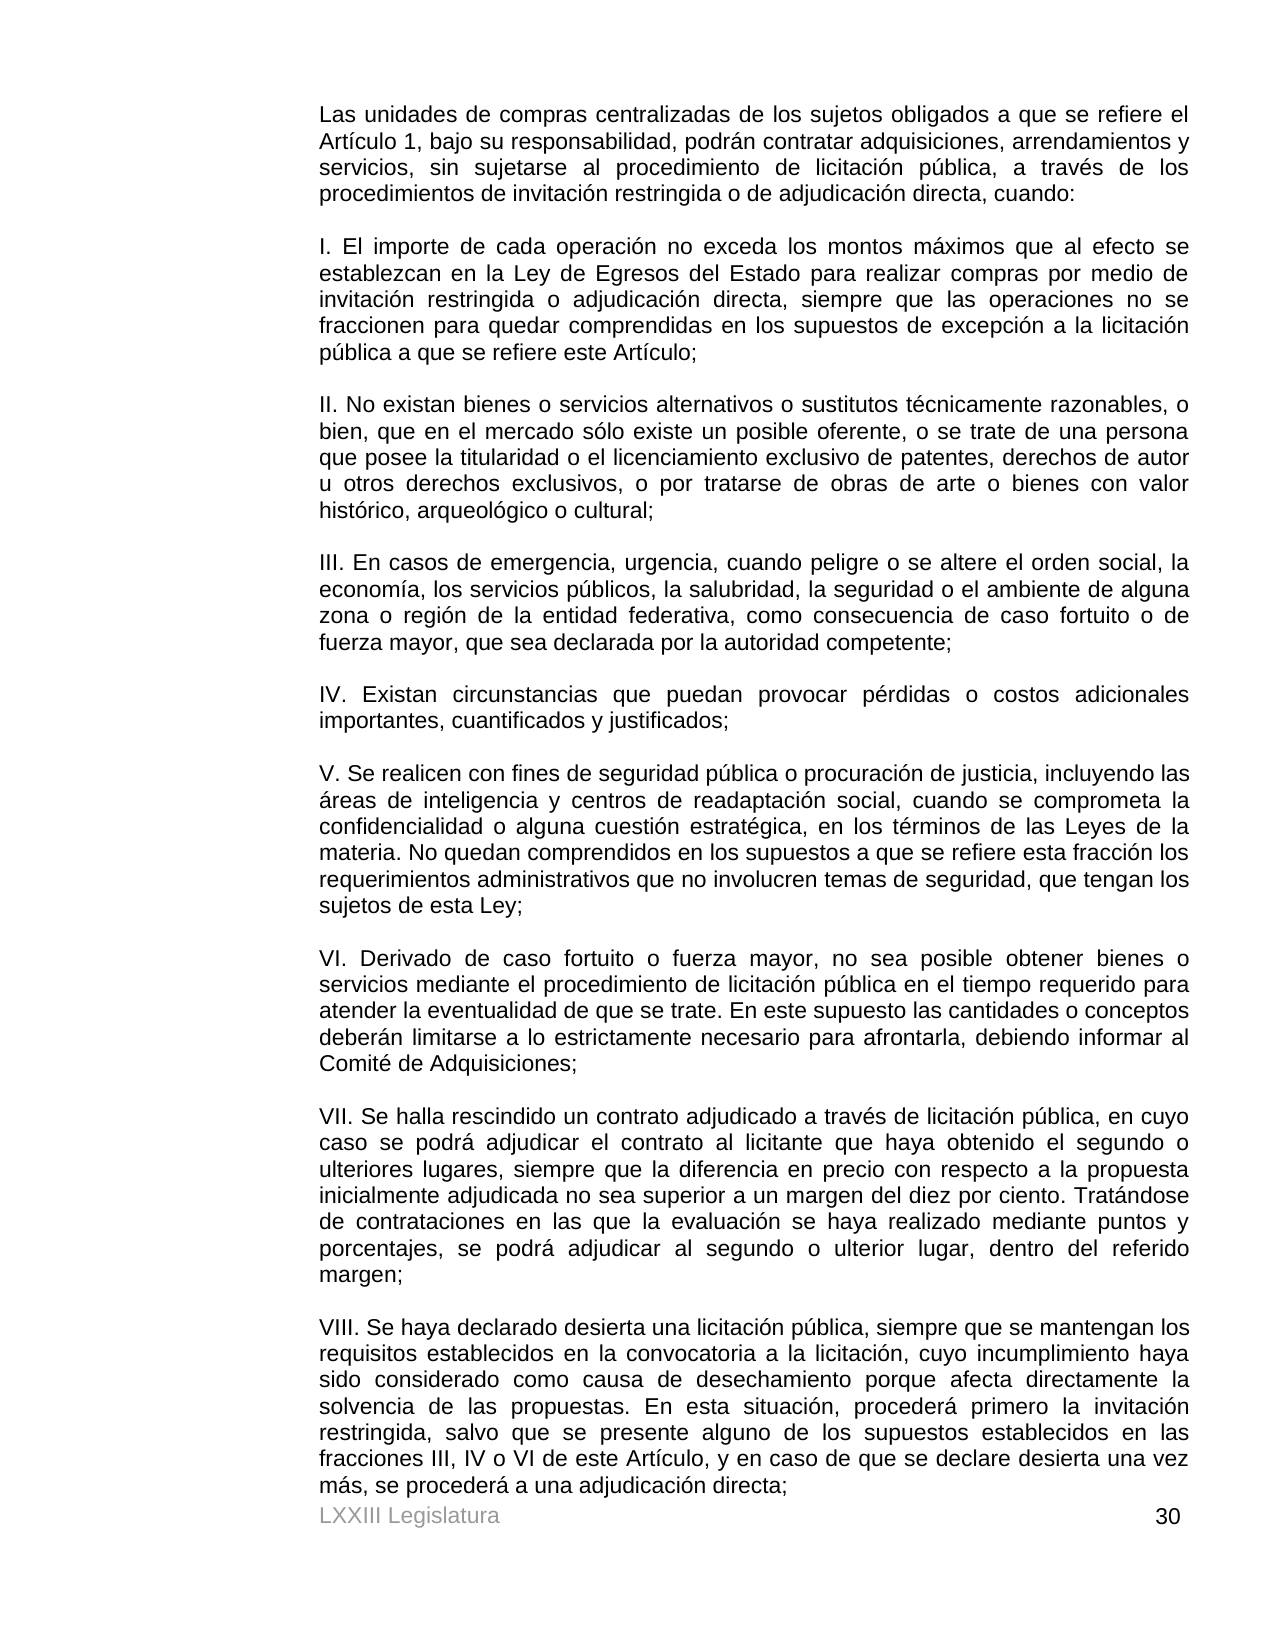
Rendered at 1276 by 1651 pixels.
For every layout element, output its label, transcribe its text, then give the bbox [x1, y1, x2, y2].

text IV. Existan circunstancias que puedan provocar pérdidas o costos adicionales importantes, cuantificados y justificados; [319, 681, 1190, 734]
text VII. Se halla rescindido un contrato adjudicado a través de licitación pública, en cuyo caso se podrá adjudicar el contrato al licitante que haya obtenido el segundo o ulteriores lugares, siempre que la diferencia en precio con respecto a la propuesta inicialmente adjudicada no sea superior a un margen del diez por ciento. Tratándose de contrataciones en las que la evaluación se haya realizado mediante puntos y porcentajes, se podrá adjudicar al segundo o ulterior lugar, dentro del referido margen; [319, 1103, 1190, 1287]
text I. El importe de cada operación no exceda los montos máximos que al efecto se establezcan en la Ley de Egresos del Estado para realizar compras por medio de invitación restringida o adjudicación directa, siempre que las operaciones no se fraccionen para quedar comprendidas en los supuestos de excepción a la licitación pública a que se refiere este Artículo; [319, 233, 1190, 365]
text VI. Derivado de caso fortuito o fuerza mayor, no sea posible obtener bienes o servicios mediante el procedimiento de licitación pública en el tiempo requerido para atender la eventualidad de que se trate. En este supuesto las cantidades o conceptos deberán limitarse a lo estrictamente necesario para afrontarla, debiendo informar al Comité de Adquisiciones; [319, 945, 1190, 1076]
text II. No existan bienes o servicios alternativos o sustitutos técnicamente razonables, o bien, que en el mercado sólo existe un posible oferente, o se trate de una persona que posee la titularidad o el licenciamiento exclusivo de patentes, derechos de autor u otros derechos exclusivos, o por tratarse de obras de arte o bienes con valor histórico, arqueológico o cultural; [319, 391, 1190, 523]
text VIII. Se haya declarado desierta una licitación pública, siempre que se mantengan los requisitos establecidos en la convocatoria a la licitación, cuyo incumplimiento haya sido considerado como causa de desechamiento porque afecta directamente la solvencia de las propuestas. En esta situación, procederá primero la invitación restringida, salvo que se presente alguno de los supuestos establecidos en las fracciones III, IV o VI de este Artículo, y en caso de que se declare desierta una vez más, se procederá a una adjudicación directa; [319, 1314, 1190, 1498]
text Las unidades de compras centralizadas de los sujetos obligados a que se refiere el Artículo 1, bajo su responsabilidad, podrán contratar adquisiciones, arrendamientos y servicios, sin sujetarse al procedimiento de licitación pública, a través de los procedimientos de invitación restringida o de adjudicación directa, cuando: [319, 101, 1190, 207]
text III. En casos de emergencia, urgencia, cuando peligre o se altere el orden social, la economía, los servicios públicos, la salubridad, la seguridad o el ambiente de alguna zona o región de la entidad federativa, como consecuencia de caso fortuito o de fuerza mayor, que sea declarada por la autoridad competente; [319, 549, 1190, 655]
text V. Se realicen con fines de seguridad pública o procuración de justicia, incluyendo las áreas de inteligencia y centros de readaptación social, cuando se comprometa la confidencialidad o alguna cuestión estratégica, en los términos de las Leyes de la materia. No quedan comprendidos en los supuestos a que se refiere esta fracción los requerimientos administrativos que no involucren temas de seguridad, que tengan los sujetos de esta Ley; [319, 760, 1190, 918]
